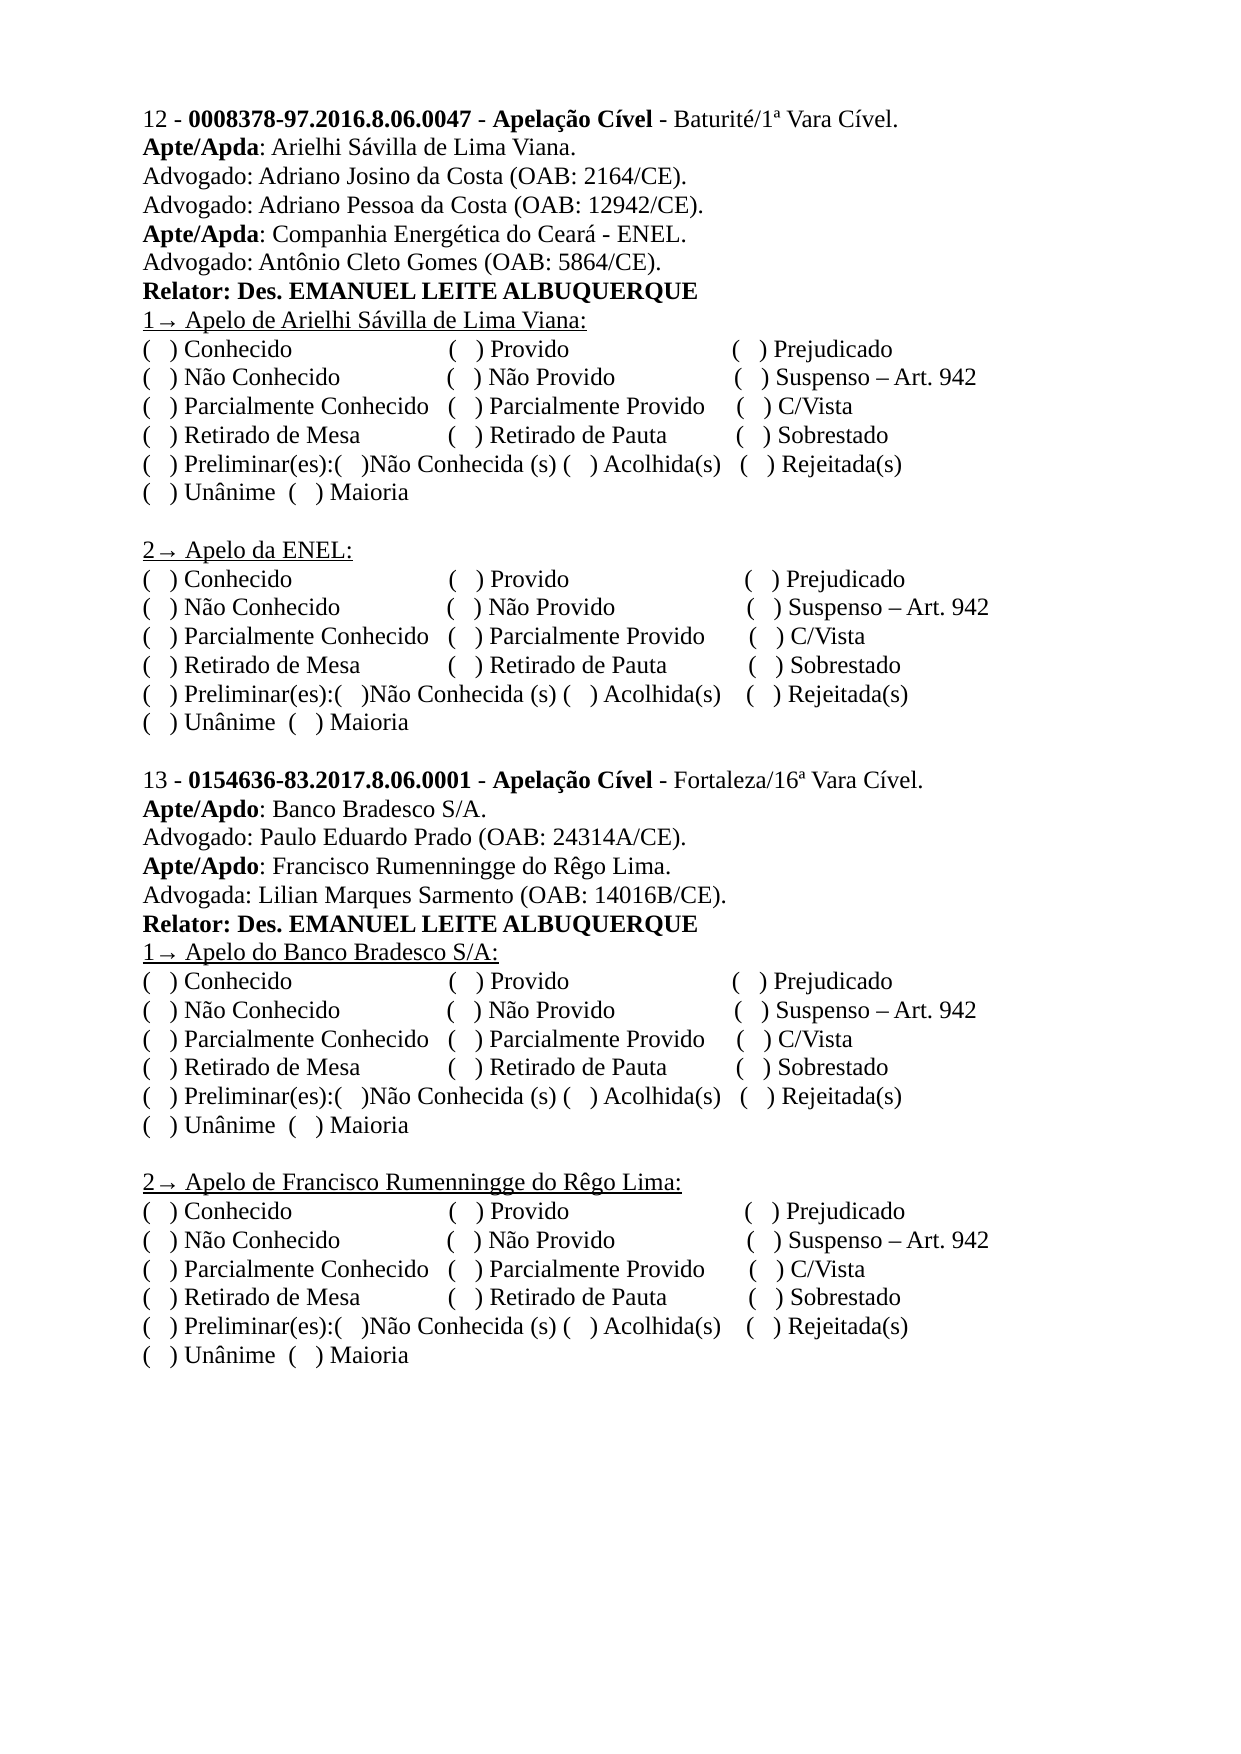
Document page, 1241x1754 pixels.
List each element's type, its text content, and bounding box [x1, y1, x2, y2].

text 12 - 0008378-97.2016.8.06.0047 - Apelação Cível - Baturité/1ª Vara Cível. [142, 104, 1141, 132]
text Relator: Des. EMANUEL LEITE ALBUQUERQUE [142, 909, 1141, 937]
text Apte/Apdo: Francisco Rumenningge do Rêgo Lima. [142, 851, 1141, 880]
text 1→ Apelo do Banco Bradesco S/A: [142, 937, 1141, 966]
text ( ) Conhecido ( ) Provido ( ) Prejudicado [142, 564, 1141, 592]
text ( ) Unânime ( ) Maioria [142, 1110, 1158, 1139]
text Apte/Apda: Arielhi Sávilla de Lima Viana. [142, 132, 1141, 161]
text Advogado: Adriano Josino da Costa (OAB: 2164/CE). [142, 161, 1141, 190]
text ( ) Preliminar(es):( )Não Conhecida (s) ( ) Acolhida(s) ( ) Rejeitada(s) [142, 1311, 1158, 1340]
text ( ) Não Conhecido ( ) Não Provido ( ) Suspenso – Art. 942 [142, 362, 1158, 391]
text 13 - 0154636-83.2017.8.06.0001 - Apelação Cível - Fortaleza/16ª Vara Cível. [142, 765, 1141, 794]
text ( ) Unânime ( ) Maioria [142, 1340, 1158, 1369]
text ( ) Conhecido ( ) Provido ( ) Prejudicado [142, 334, 1141, 362]
text ( ) Unânime ( ) Maioria [142, 707, 1158, 736]
text ( ) Parcialmente Conhecido ( ) Parcialmente Provido ( ) C/Vista [142, 621, 1158, 650]
text Apte/Apdo: Banco Bradesco S/A. [142, 794, 1141, 822]
text ( ) Conhecido ( ) Provido ( ) Prejudicado [142, 1196, 1141, 1225]
text ( ) Não Conhecido ( ) Não Provido ( ) Suspenso – Art. 942 [142, 1225, 1158, 1254]
text Advogado: Paulo Eduardo Prado (OAB: 24314A/CE). [142, 822, 1141, 851]
text ( ) Preliminar(es):( )Não Conhecida (s) ( ) Acolhida(s) ( ) Rejeitada(s) [142, 1081, 1158, 1110]
text 2→ Apelo de Francisco Rumenningge do Rêgo Lima: [142, 1167, 1141, 1196]
text ( ) Preliminar(es):( )Não Conhecida (s) ( ) Acolhida(s) ( ) Rejeitada(s) [142, 679, 1158, 707]
text ( ) Retirado de Mesa ( ) Retirado de Pauta ( ) Sobrestado [142, 650, 1158, 679]
text ( ) Unânime ( ) Maioria [142, 477, 1158, 506]
text ( ) Conhecido ( ) Provido ( ) Prejudicado [142, 966, 1141, 995]
text ( ) Preliminar(es):( )Não Conhecida (s) ( ) Acolhida(s) ( ) Rejeitada(s) [142, 449, 1158, 477]
text Advogada: Lilian Marques Sarmento (OAB: 14016B/CE). [142, 880, 1141, 909]
text ( ) Parcialmente Conhecido ( ) Parcialmente Provido ( ) C/Vista [142, 1024, 1158, 1052]
text ( ) Parcialmente Conhecido ( ) Parcialmente Provido ( ) C/Vista [142, 391, 1158, 420]
text 2→ Apelo da ENEL: [142, 535, 1141, 564]
text ( ) Não Conhecido ( ) Não Provido ( ) Suspenso – Art. 942 [142, 592, 1158, 621]
text Apte/Apda: Companhia Energética do Ceará - ENEL. [142, 219, 1141, 247]
text Advogado: Antônio Cleto Gomes (OAB: 5864/CE). [142, 247, 1141, 276]
text ( ) Retirado de Mesa ( ) Retirado de Pauta ( ) Sobrestado [142, 420, 1158, 449]
text Relator: Des. EMANUEL LEITE ALBUQUERQUE [142, 276, 1141, 305]
text ( ) Não Conhecido ( ) Não Provido ( ) Suspenso – Art. 942 [142, 995, 1158, 1024]
text ( ) Parcialmente Conhecido ( ) Parcialmente Provido ( ) C/Vista [142, 1254, 1158, 1282]
text 1→ Apelo de Arielhi Sávilla de Lima Viana: [142, 305, 1141, 334]
text ( ) Retirado de Mesa ( ) Retirado de Pauta ( ) Sobrestado [142, 1282, 1158, 1311]
text ( ) Retirado de Mesa ( ) Retirado de Pauta ( ) Sobrestado [142, 1052, 1158, 1081]
text Advogado: Adriano Pessoa da Costa (OAB: 12942/CE). [142, 190, 1141, 219]
